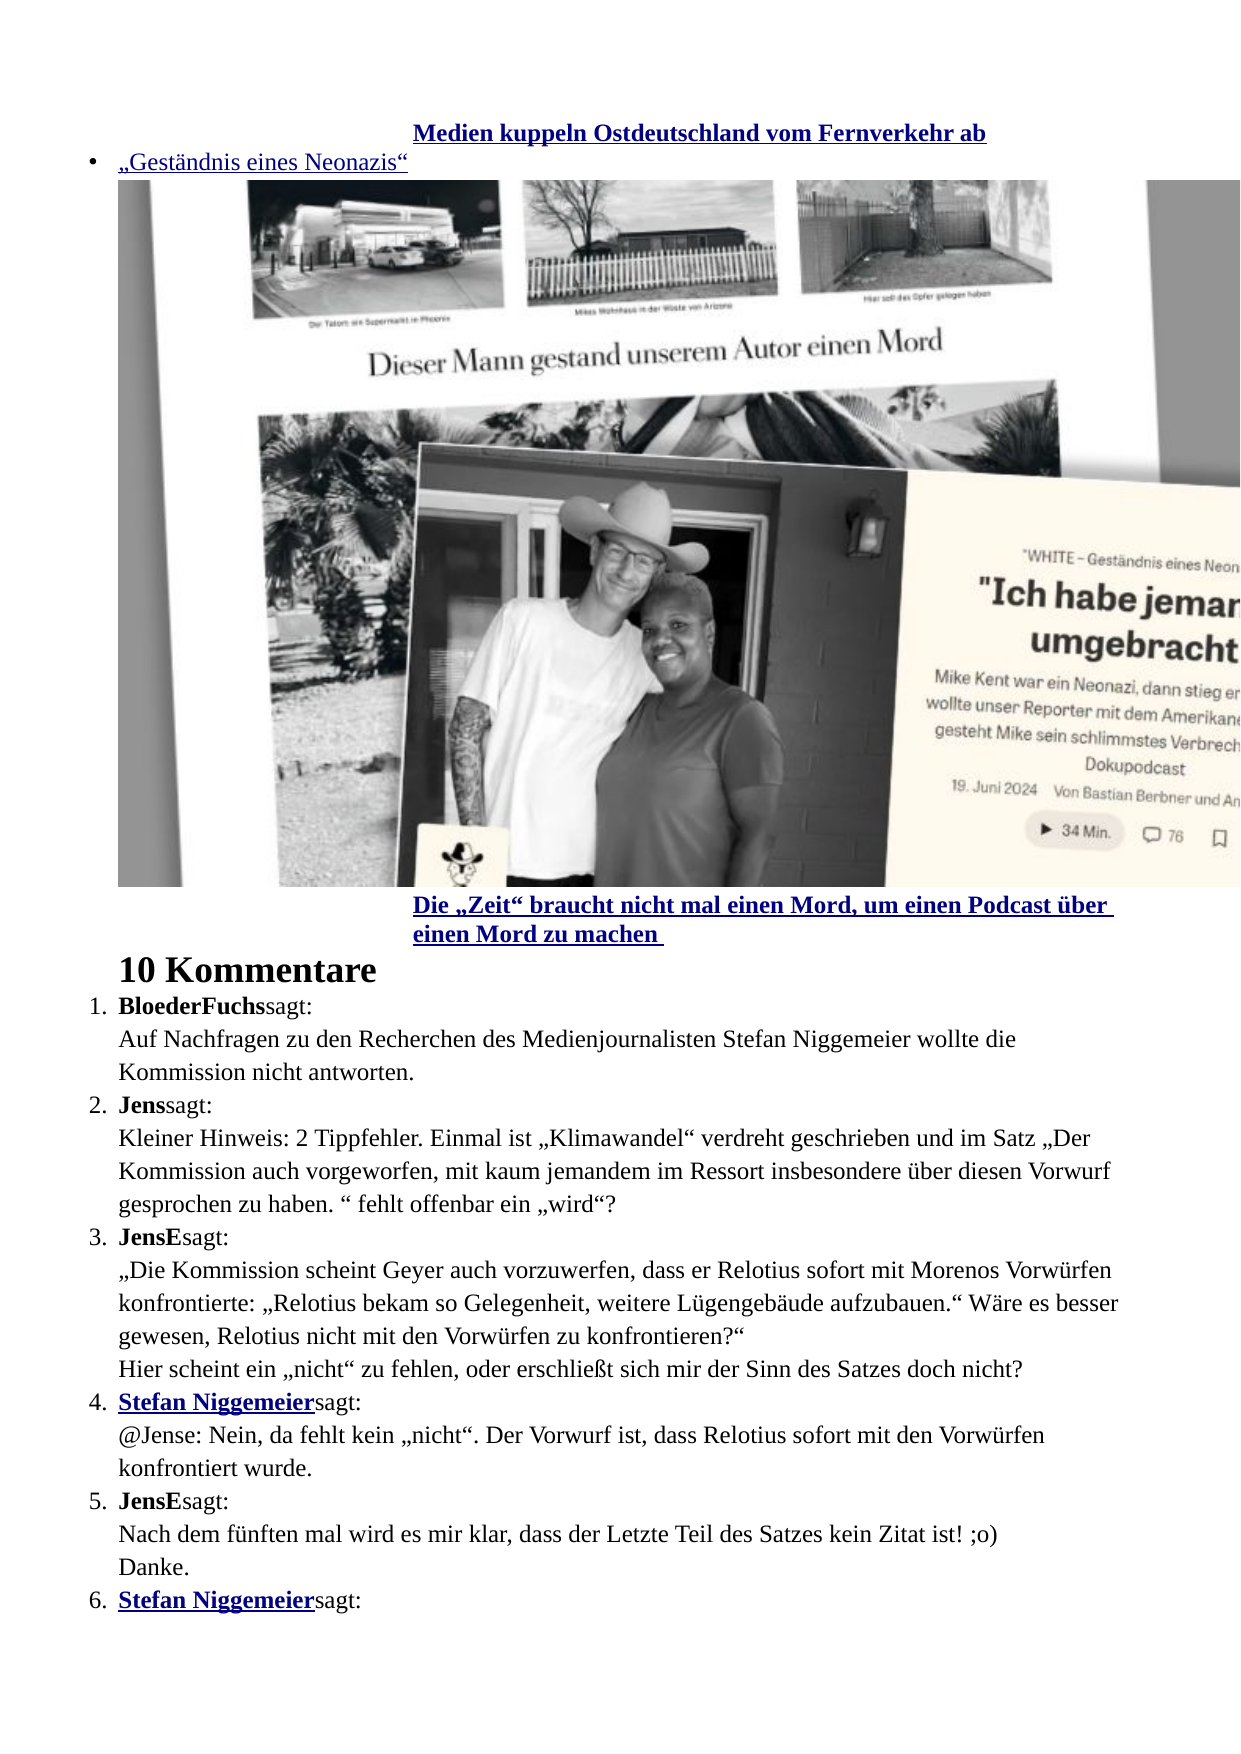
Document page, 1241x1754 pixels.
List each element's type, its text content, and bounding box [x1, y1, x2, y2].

subtitle Die „Zeit“ braucht nicht mal einen Mord, um einen Podcast über einen Mord zu machen [383, 890, 1122, 948]
list Danke. [118, 1552, 1122, 1581]
subtitle Medien kuppeln Ostdeutschland vom Fernverkehr ab [383, 118, 1122, 147]
list „Geständnis eines Neonazis“ [118, 147, 1122, 180]
list Nach dem fünften mal wird es mir klar, dass der Letzte Teil des Satzes kein Zitat ist! ;o) [118, 1519, 1122, 1548]
list Stefan Niggemeiersagt: [118, 1585, 1122, 1614]
list Kleiner Hinweis: 2 Tippfehler. Einmal ist „Klimawandel“ verdreht geschrieben und im Satz „Der Kommission auch vorgeworfen, mit kaum jemandem im Ressort insbesondere über diesen Vorwurf gesprochen zu haben. “ fehlt offenbar ein „wird“? [118, 1123, 1122, 1218]
list JensEsagt: [118, 1486, 1122, 1515]
list „Die Kommission scheint Geyer auch vorzuwerfen, dass er Relotius sofort mit Morenos Vorwürfen konfrontierte: „Relotius bekam so Gelegenheit, weitere Lügengebäude aufzubauen.“ Wäre es besser gewesen, Relotius nicht mit den Vorwürfen zu konfrontieren?“ [118, 1255, 1122, 1350]
list Hier scheint ein „nicht“ zu fehlen, oder erschließt sich mir der Sinn des Satzes doch nicht? [118, 1354, 1122, 1383]
list Jenssagt: [118, 1090, 1122, 1119]
list @Jense: Nein, da fehlt kein „nicht“. Der Vorwurf ist, dass Relotius sofort mit den Vorwürfen konfrontiert wurde. [118, 1420, 1122, 1482]
list JensEsagt: [118, 1222, 1122, 1251]
list BloederFuchssagt: [118, 991, 1122, 1020]
list Stefan Niggemeiersagt: [118, 1387, 1122, 1416]
list Auf Nachfragen zu den Recherchen des Medienjournalisten Stefan Niggemeier wollte die Kommission nicht antworten. [118, 1024, 1122, 1086]
subtitle 10 Kommentare [118, 948, 1122, 991]
picture [118, 180, 1241, 887]
